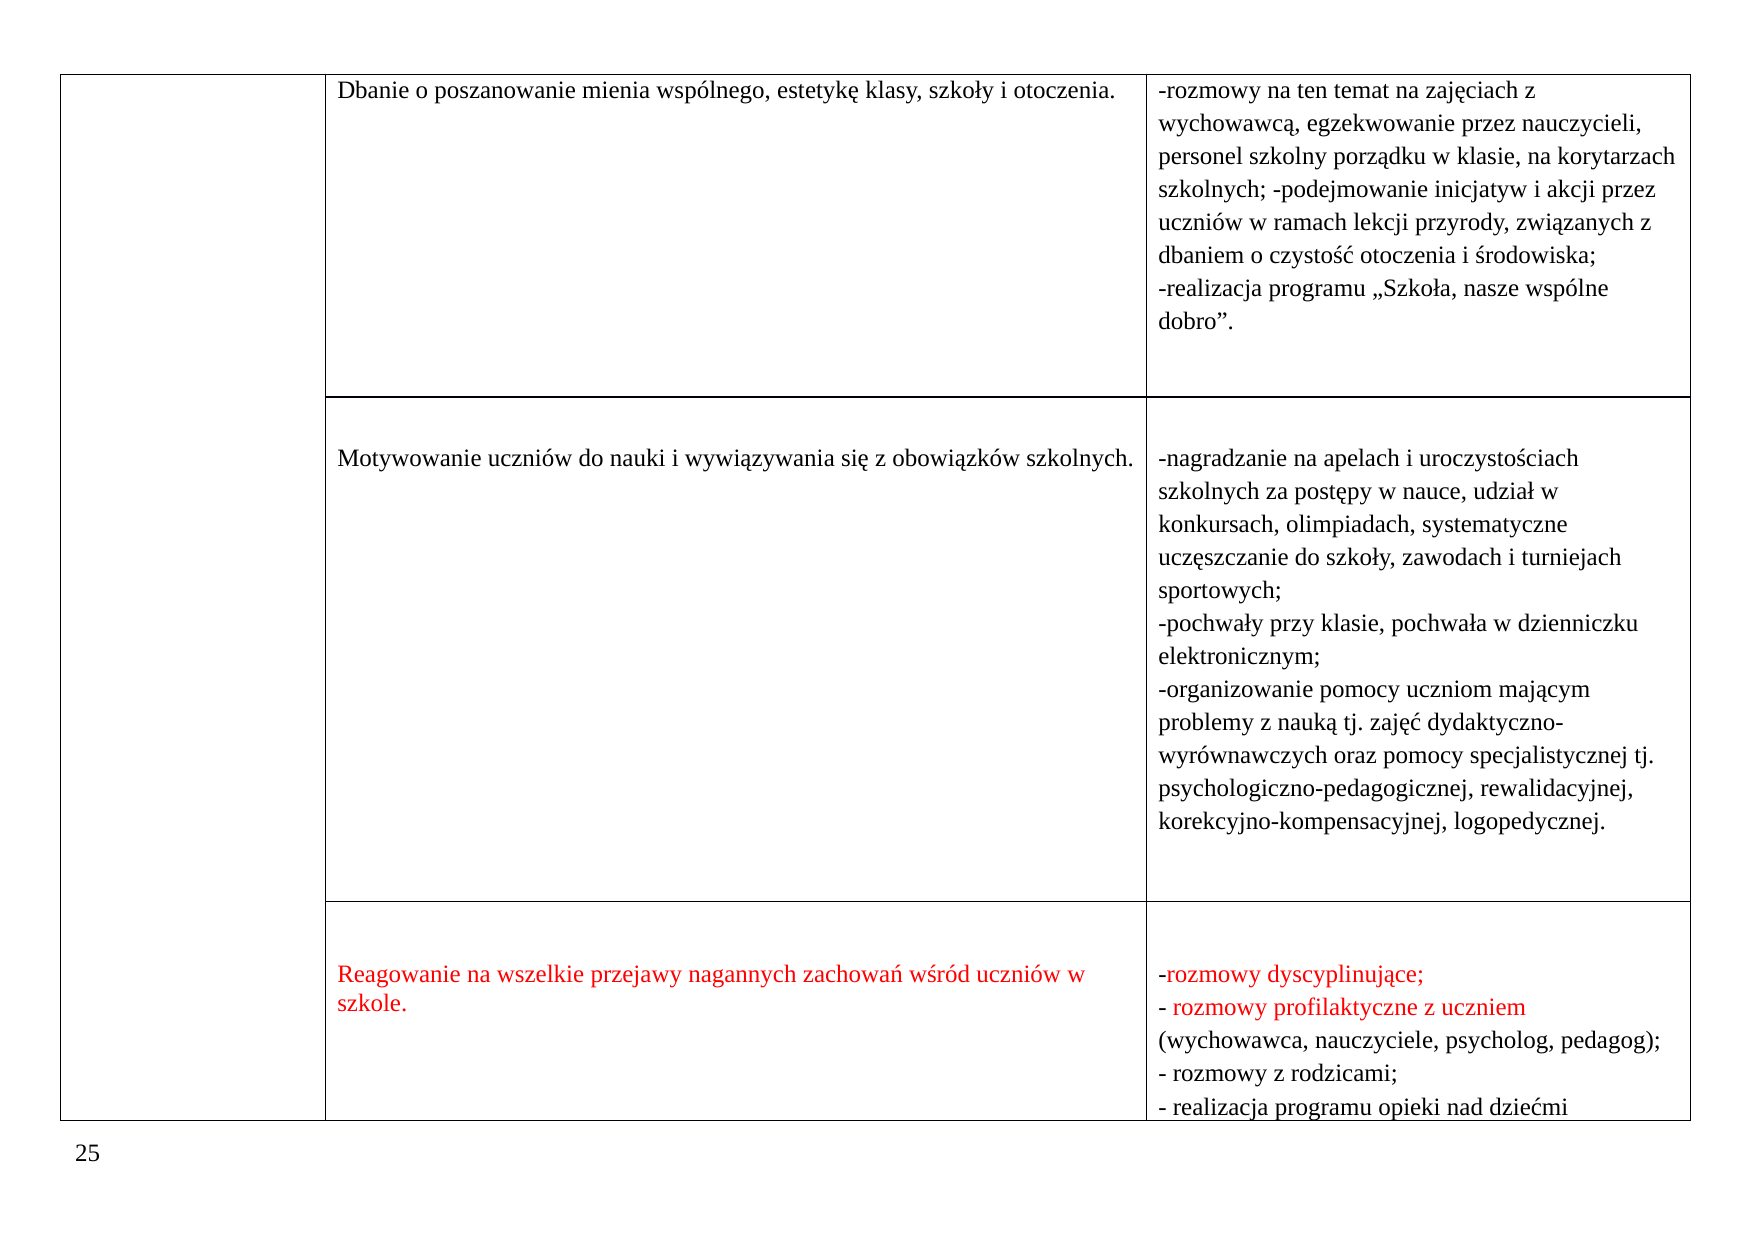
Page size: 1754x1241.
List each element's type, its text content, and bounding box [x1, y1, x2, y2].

table_cell Reagowanie na wszelkie przejawy nagannych zachowań wśród uczniów w szkole. [326, 902, 1146, 1120]
table_cell -nagradzanie na apelach i uroczystościach szkolnych za postępy w nauce, udział w konkursach, olimpiadach, systematyczne uczęszczanie do szkoły, zawodach i turniejach sportowych; -pochwały przy klasie, pochwała w dzienniczku elektronicznym; -organizowanie pomocy uczniom mającym problemy z nauką tj. zajęć dydaktyczno-wyrównawczych oraz pomocy specjalistycznej tj. psychologiczno-pedagogicznej, rewalidacyjnej, korekcyjno-kompensacyjnej, logopedycznej. [1147, 398, 1690, 901]
table_cell [61, 75, 325, 1120]
table_cell Motywowanie uczniów do nauki i wywiązywania się z obowiązków szkolnych. [326, 398, 1146, 901]
table_cell -rozmowy na ten temat na zajęciach z wychowawcą, egzekwowanie przez nauczycieli, personel szkolny porządku w klasie, na korytarzach szkolnych; -podejmowanie inicjatyw i akcji przez uczniów w ramach lekcji przyrody, związanych z dbaniem o czystość otoczenia i środowiska; -realizacja programu „Szkoła, nasze wspólne dobro”. [1147, 75, 1690, 396]
table_cell -rozmowy dyscyplinujące; - rozmowy profilaktyczne z uczniem (wychowawca, nauczyciele, psycholog, pedagog); - rozmowy z rodzicami; - realizacja programu opieki nad dziećmi [1147, 902, 1690, 1120]
table_cell Dbanie o poszanowanie mienia wspólnego, estetykę klasy, szkoły i otoczenia. [326, 75, 1146, 396]
